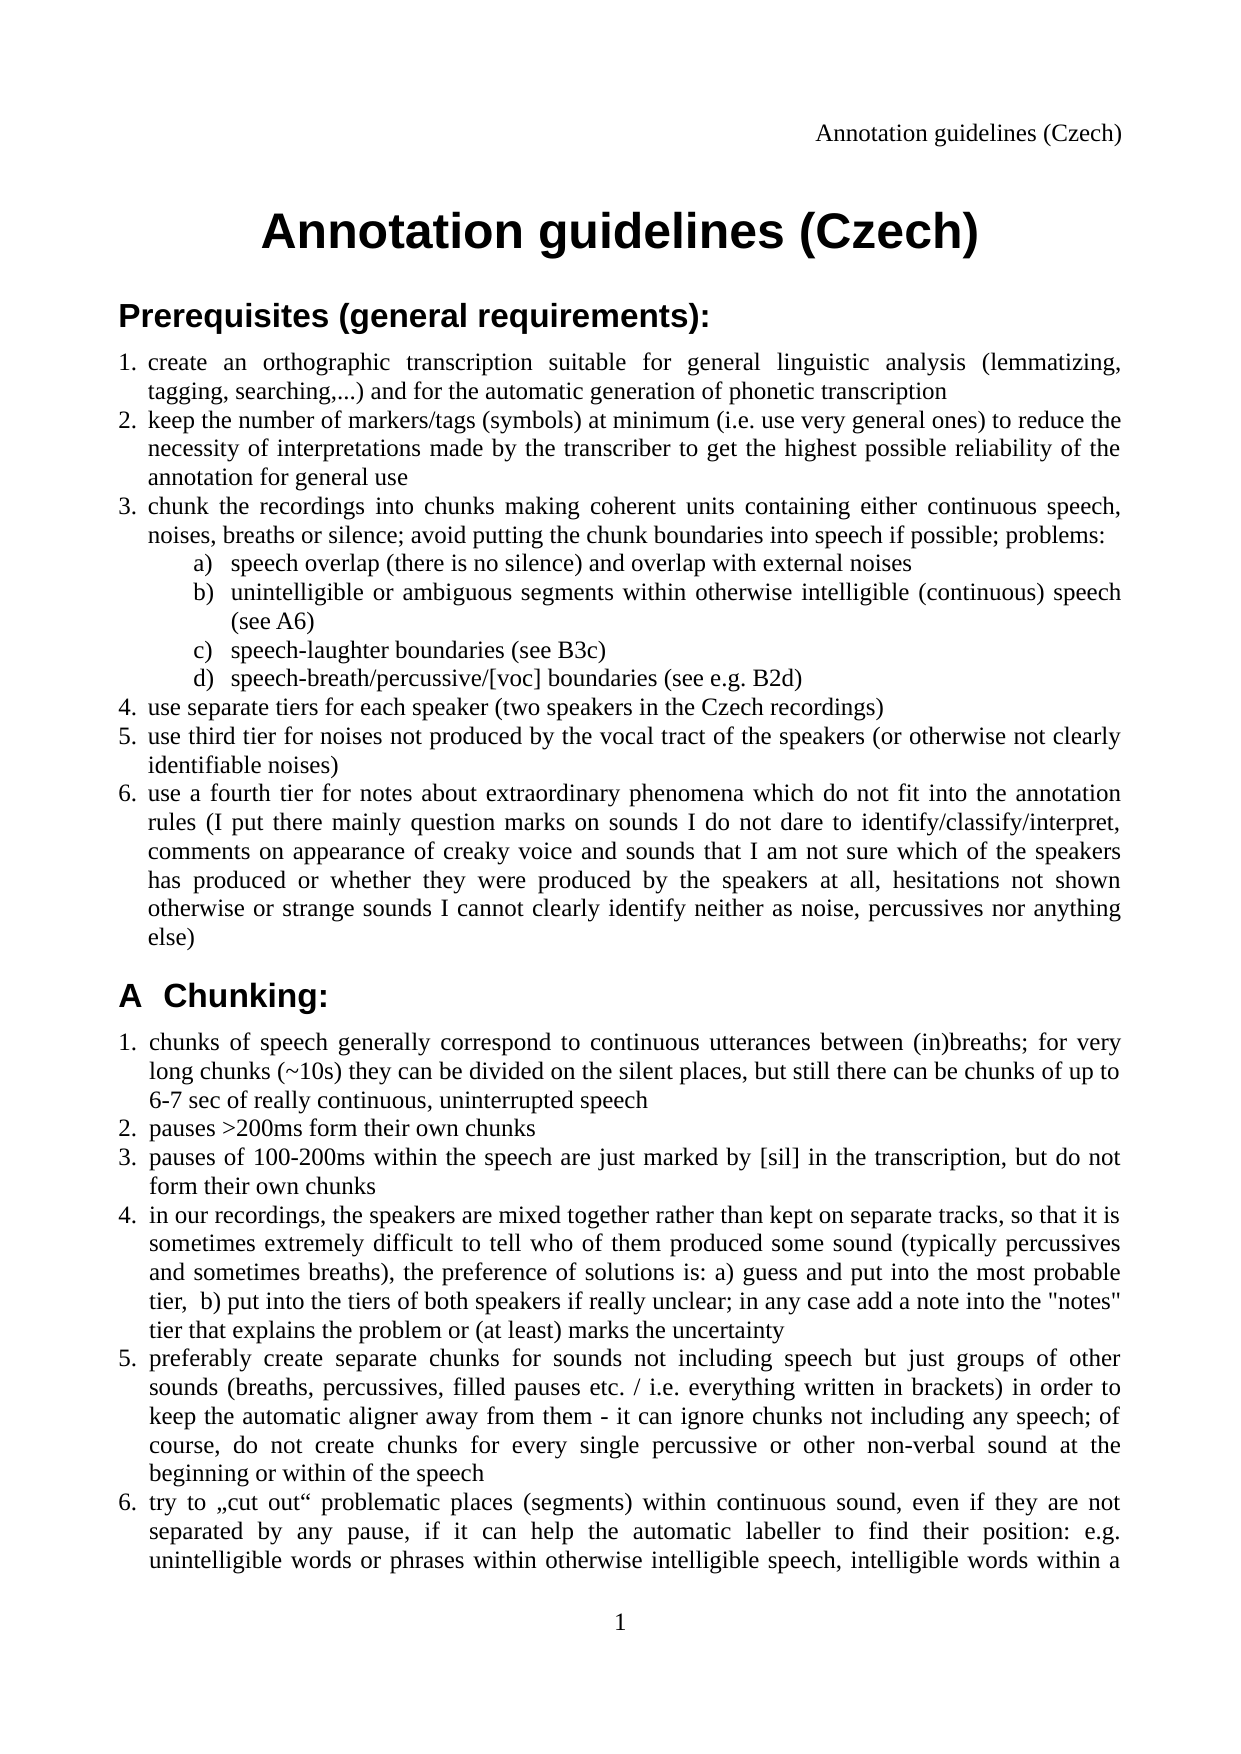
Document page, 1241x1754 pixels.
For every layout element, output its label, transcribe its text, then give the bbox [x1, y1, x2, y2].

list in our recordings, the speakers are mixed together rather than kept on separate tracks, so that it is sometimes extremely difficult to tell who of them produced some sound (typically percussives and sometimes breaths), the preference of solutions is: a) guess and put into the most probable tier, b) put into the tiers of both speakers if really unclear; in any case add a note into the "notes" tier that explains the problem or (at least) marks the uncertainty [118, 1200, 1122, 1343]
list chunk the recordings into chunks making coherent units containing either continuous speech, noises, breaths or silence; avoid putting the chunk boundaries into speech if possible; problems: [118, 491, 1122, 548]
list use third tier for noises not produced by the vocal tract of the speakers (or otherwise not clearly identifiable noises) [118, 721, 1122, 778]
list speech overlap (there is no silence) and overlap with external noises [193, 548, 1122, 577]
subtitle Chunking: [118, 976, 1122, 1015]
list pauses >200ms form their own chunks [118, 1113, 1122, 1142]
list use separate tiers for each speaker (two speakers in the Czech recordings) [118, 692, 1122, 721]
subtitle Prerequisites (general requirements): [118, 296, 1122, 335]
list pauses of 100-200ms within the speech are just marked by [sil] in the transcription, but do not form their own chunks [118, 1142, 1122, 1200]
list unintelligible or ambiguous segments within otherwise intelligible (continuous) speech (see A6) [193, 577, 1122, 635]
list speech-laughter boundaries (see B3c) [193, 635, 1122, 663]
list create an orthographic transcription suitable for general linguistic analysis (lemmatizing, tagging, searching,...) and for the automatic generation of phonetic transcription [118, 347, 1122, 405]
list speech-breath/percussive/[voc] boundaries (see e.g. B2d) [193, 663, 1122, 692]
list preferably create separate chunks for sounds not including speech but just groups of other sounds (breaths, percussives, filled pauses etc. / i.e. everything written in brackets) in order to keep the automatic aligner away from them - it can ignore chunks not including any speech; of course, do not create chunks for every single percussive or other non-verbal sound at the beginning or within of the speech [118, 1343, 1122, 1487]
list use a fourth tier for notes about extraordinary phenomena which do not fit into the annotation rules (I put there mainly question marks on sounds I do not dare to identify/classify/interpret, comments on appearance of creaky voice and sounds that I am not sure which of the speakers has produced or whether they were produced by the speakers at all, hesitations not shown otherwise or strange sounds I cannot clearly identify neither as noise, percussives nor anything else) [118, 778, 1122, 951]
subtitle Annotation guidelines (Czech) [118, 201, 1122, 259]
list keep the number of markers/tags (symbols) at minimum (i.e. use very general ones) to reduce the necessity of interpretations made by the transcriber to get the highest possible reliability of the annotation for general use [118, 405, 1122, 491]
list try to „cut out“ problematic places (segments) within continuous sound, even if they are not separated by any pause, if it can help the automatic labeller to find their position: e.g. unintelligible words or phrases within otherwise intelligible speech, intelligible words within a [118, 1487, 1122, 1573]
list chunks of speech generally correspond to continuous utterances between (in)breaths; for very long chunks (~10s) they can be divided on the silent places, but still there can be chunks of up to 6-7 sec of really continuous, uninterrupted speech [118, 1027, 1122, 1113]
